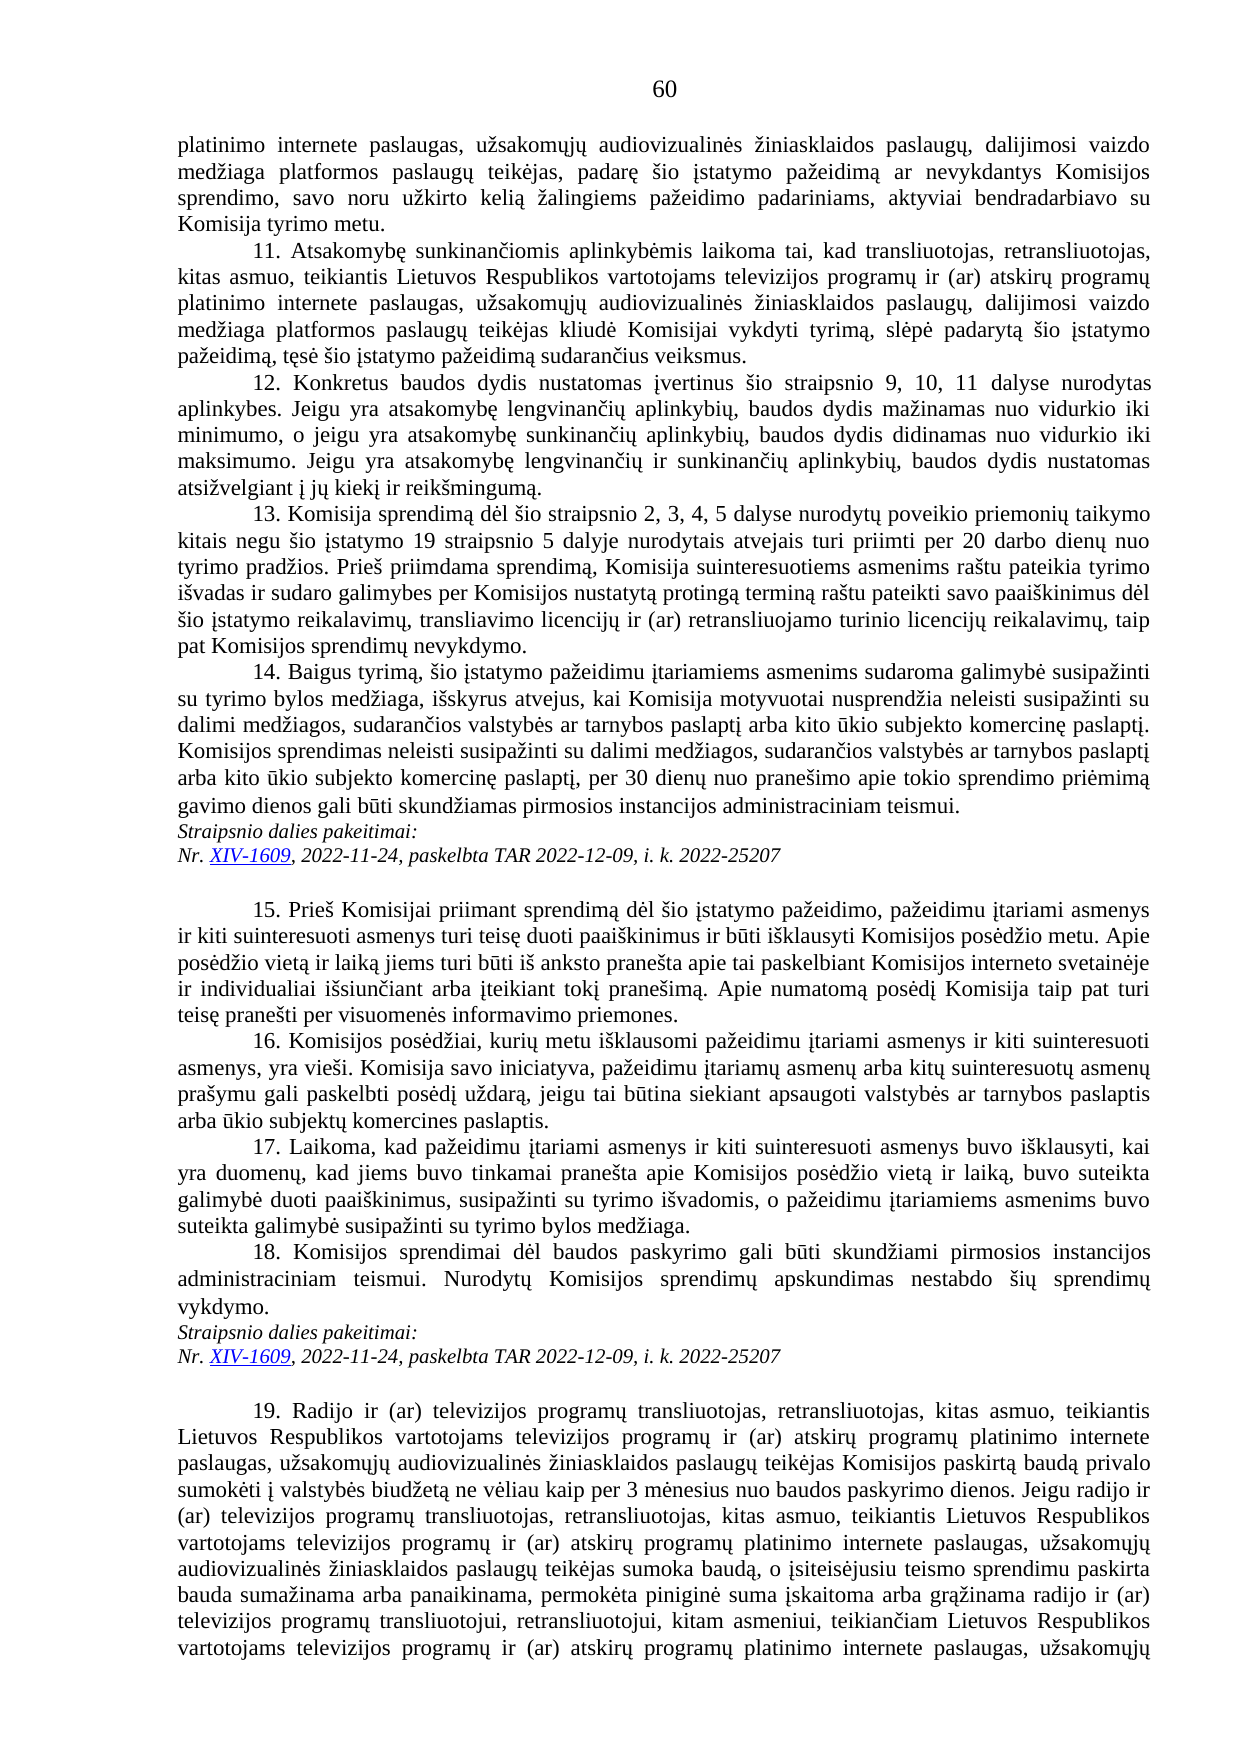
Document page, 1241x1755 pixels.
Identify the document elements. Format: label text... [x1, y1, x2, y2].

text 12. Konkretus baudos dydis nustatomas įvertinus šio straipsnio 9, 10, 11 dalyse nurodytas aplinkybes. Jeigu yra atsakomybę lengvinančių aplinkybių, baudos dydis mažinamas nuo vidurkio iki minimumo, o jeigu yra atsakomybę sunkinančių aplinkybių, baudos dydis didinamas nuo vidurkio iki maksimumo. Jeigu yra atsakomybę lengvinančių ir sunkinančių aplinkybių, baudos dydis nustatomas atsižvelgiant į jų kiekį ir reikšmingumą. [177, 368, 1152, 500]
text 16. Komisijos posėdžiai, kurių metu išklausomi pažeidimu įtariami asmenys ir kiti suinteresuoti asmenys, yra vieši. Komisija savo iniciatyva, pažeidimu įtariamų asmenų arba kitų suinteresuotų asmenų prašymu gali paskelbti posėdį uždarą, jeigu tai būtina siekiant apsaugoti valstybės ar tarnybos paslaptis arba ūkio subjektų komercines paslaptis. [177, 1028, 1152, 1133]
text platinimo internete paslaugas, užsakomųjų audiovizualinės žiniasklaidos paslaugų, dalijimosi vaizdo medžiaga platformos paslaugų teikėjas, padarę šio įstatymo pažeidimą ar nevykdantys Komisijos sprendimo, savo noru užkirto kelią žalingiems pažeidimo padariniams, aktyviai bendradarbiavo su Komisija tyrimo metu. [177, 131, 1152, 237]
text 11. Atsakomybę sunkinančiomis aplinkybėmis laikoma tai, kad transliuotojas, retransliuotojas, kitas asmuo, teikiantis Lietuvos Respublikos vartotojams televizijos programų ir (ar) atskirų programų platinimo internete paslaugas, užsakomųjų audiovizualinės žiniasklaidos paslaugų, dalijimosi vaizdo medžiaga platformos paslaugų teikėjas kliudė Komisijai vykdyti tyrimą, slėpė padarytą šio įstatymo pažeidimą, tęsė šio įstatymo pažeidimą sudarančius veiksmus. [177, 237, 1152, 368]
text 15. Prieš Komisijai priimant sprendimą dėl šio įstatymo pažeidimo, pažeidimu įtariami asmenys ir kiti suinteresuoti asmenys turi teisę duoti paaiškinimus ir būti išklausyti Komisijos posėdžio metu. Apie posėdžio vietą ir laiką jiems turi būti iš anksto pranešta apie tai paskelbiant Komisijos interneto svetainėje ir individualiai išsiunčiant arba įteikiant tokį pranešimą. Apie numatomą posėdį Komisija taip pat turi teisę pranešti per visuomenės informavimo priemones. [177, 896, 1152, 1028]
text 13. Komisija sprendimą dėl šio straipsnio 2, 3, 4, 5 dalyse nurodytų poveikio priemonių taikymo kitais negu šio įstatymo 19 straipsnio 5 dalyje nurodytais atvejais turi priimti per 20 darbo dienų nuo tyrimo pradžios. Prieš priimdama sprendimą, Komisija suinteresuotiems asmenims raštu pateikia tyrimo išvadas ir sudaro galimybes per Komisijos nustatytą protingą terminą raštu pateikti savo paaiškinimus dėl šio įstatymo reikalavimų, transliavimo licencijų ir (ar) retransliuojamo turinio licencijų reikalavimų, taip pat Komisijos sprendimų nevykdymo. [177, 500, 1152, 658]
text Nr. XIV-1609, 2022-11-24, paskelbta TAR 2022-12-09, i. k. 2022-25207 [177, 843, 1152, 867]
text 19. Radijo ir (ar) televizijos programų transliuotojas, retransliuotojas, kitas asmuo, teikiantis Lietuvos Respublikos vartotojams televizijos programų ir (ar) atskirų programų platinimo internete paslaugas, užsakomųjų audiovizualinės žiniasklaidos paslaugų teikėjas Komisijos paskirtą baudą privalo sumokėti į valstybės biudžetą ne vėliau kaip per 3 mėnesius nuo baudos paskyrimo dienos. Jeigu radijo ir (ar) televizijos programų transliuotojas, retransliuotojas, kitas asmuo, teikiantis Lietuvos Respublikos vartotojams televizijos programų ir (ar) atskirų programų platinimo internete paslaugas, užsakomųjų audiovizualinės žiniasklaidos paslaugų teikėjas sumoka baudą, o įsiteisėjusiu teismo sprendimu paskirta bauda sumažinama arba panaikinama, permokėta piniginė suma įskaitoma arba grąžinama radijo ir (ar) televizijos programų transliuotojui, retransliuotojui, kitam asmeniui, teikiančiam Lietuvos Respublikos vartotojams televizijos programų ir (ar) atskirų programų platinimo internete paslaugas, užsakomųjų [177, 1397, 1152, 1660]
text Straipsnio dalies pakeitimai: [177, 819, 1152, 843]
text Straipsnio dalies pakeitimai: [177, 1320, 1152, 1344]
text 17. Laikoma, kad pažeidimu įtariami asmenys ir kiti suinteresuoti asmenys buvo išklausyti, kai yra duomenų, kad jiems buvo tinkamai pranešta apie Komisijos posėdžio vietą ir laiką, buvo suteikta galimybė duoti paaiškinimus, susipažinti su tyrimo išvadomis, o pažeidimu įtariamiems asmenims buvo suteikta galimybė susipažinti su tyrimo bylos medžiaga. [177, 1133, 1152, 1238]
text 14. Baigus tyrimą, šio įstatymo pažeidimu įtariamiems asmenims sudaroma galimybė susipažinti su tyrimo bylos medžiaga, išskyrus atvejus, kai Komisija motyvuotai nusprendžia neleisti susipažinti su dalimi medžiagos, sudarančios valstybės ar tarnybos paslaptį arba kito ūkio subjekto komercinę paslaptį. Komisijos sprendimas neleisti susipažinti su dalimi medžiagos, sudarančios valstybės ar tarnybos paslaptį arba kito ūkio subjekto komercinę paslaptį, per 30 dienų nuo pranešimo apie tokio sprendimo priėmimą gavimo dienos gali būti skundžiamas pirmosios instancijos administraciniam teismui. [177, 658, 1152, 819]
text Nr. XIV-1609, 2022-11-24, paskelbta TAR 2022-12-09, i. k. 2022-25207 [177, 1344, 1152, 1368]
text 18. Komisijos sprendimai dėl baudos paskyrimo gali būti skundžiami pirmosios instancijos administraciniam teismui. Nurodytų Komisijos sprendimų apskundimas nestabdo šių sprendimų vykdymo. [177, 1238, 1152, 1320]
